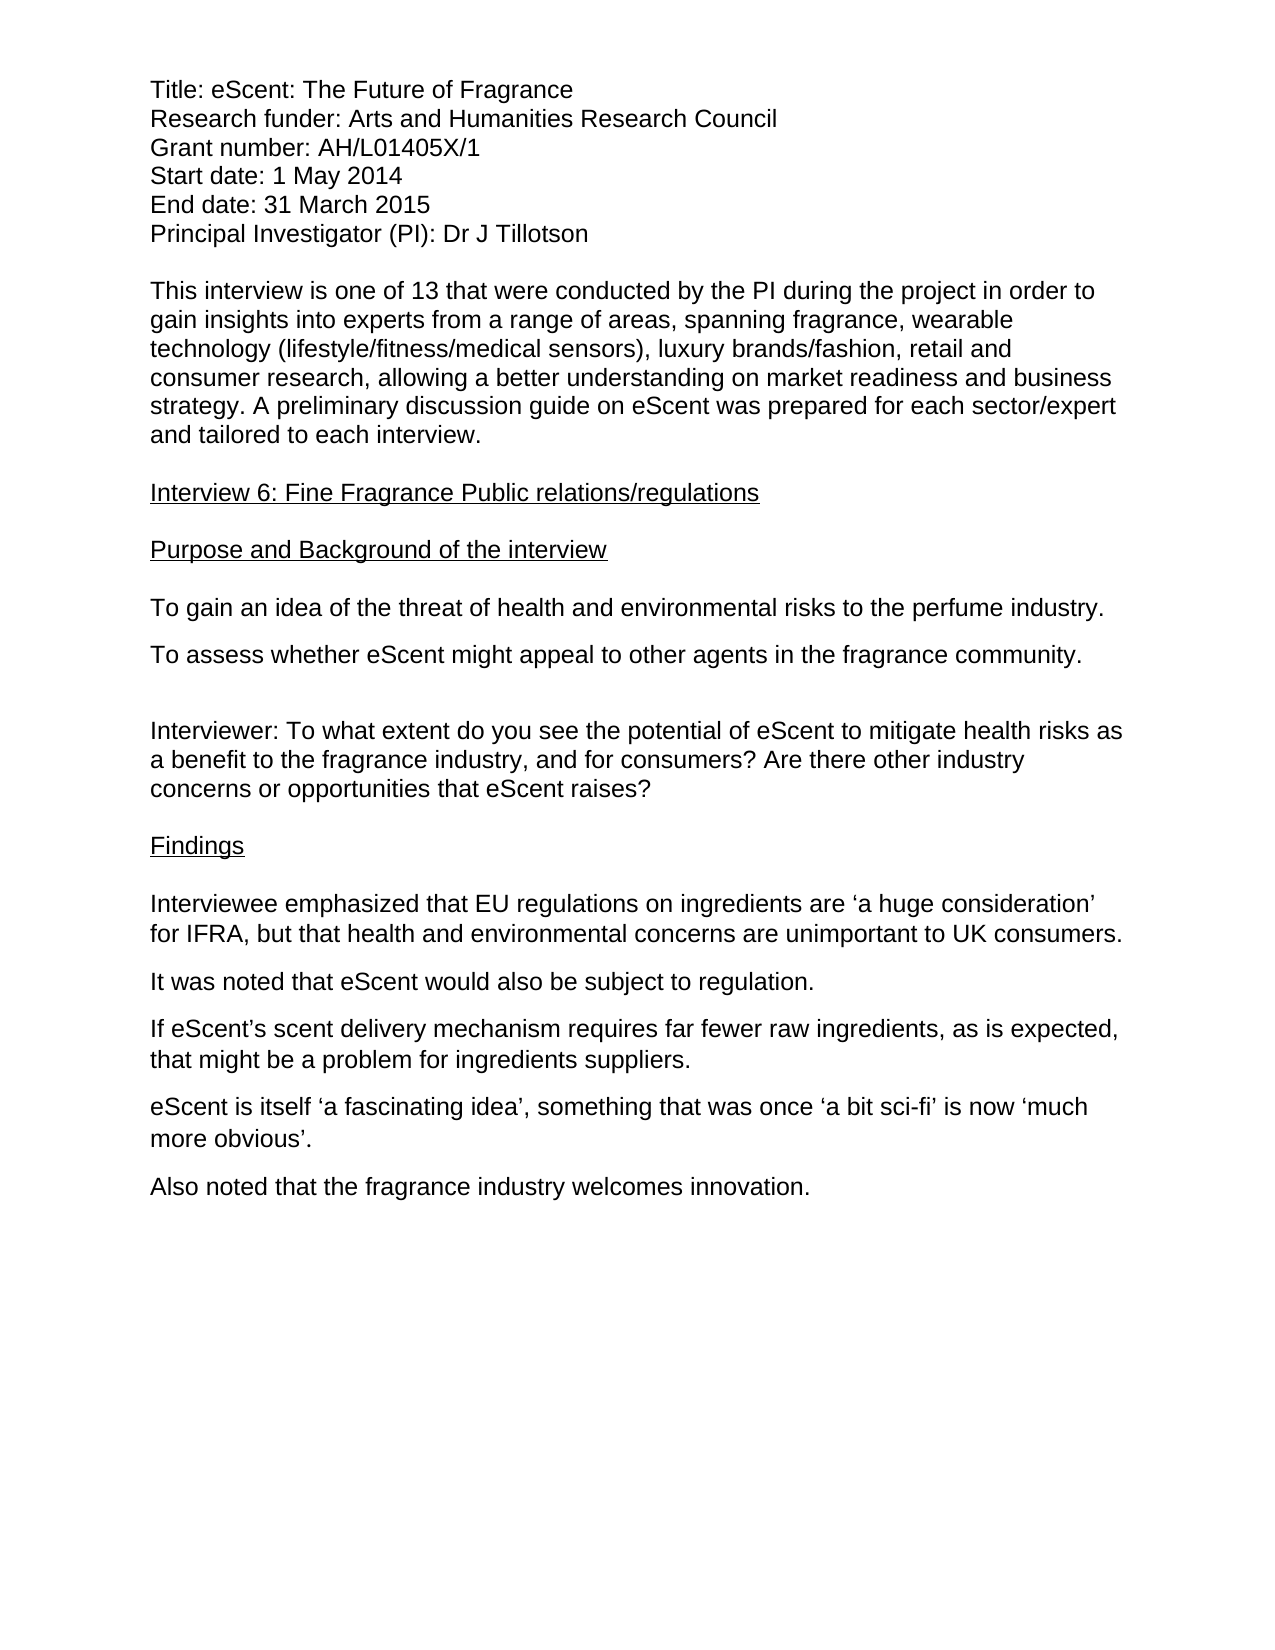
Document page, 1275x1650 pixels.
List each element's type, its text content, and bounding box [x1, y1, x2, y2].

text To gain an idea of the threat of health and environmental risks to the perfume industry. [150, 592, 1125, 621]
text End date: 31 March 2015 [150, 190, 1125, 219]
text This interview is one of 13 that were conducted by the PI during the project in order to gain insights into experts from a range of areas, spanning fragrance, wearable technology (lifestyle/fitness/medical sensors), luxury brands/fashion, retail and consumer research, allowing a better understanding on market readiness and business strategy. A preliminary discussion guide on eScent was prepared for each sector/expert and tailored to each interview. [150, 276, 1125, 449]
text It was noted that eScent would also be subject to regulation. [150, 967, 1125, 995]
text Findings [150, 831, 1125, 860]
text Grant number: AH/L01405X/1 [150, 132, 1125, 161]
text Also noted that the fragrance industry welcomes innovation. [150, 1172, 1125, 1201]
text Interviewee emphasized that EU regulations on ingredients are ‘a huge consideration’ for IFRA, but that health and environmental concerns are unimportant to UK consumers. [150, 888, 1125, 948]
text To assess whether eScent might appeal to other agents in the fragrance community. [150, 640, 1125, 669]
text Start date: 1 May 2014 [150, 161, 1125, 190]
text Interviewer: To what extent do you see the potential of eScent to mitigate health risks as a benefit to the fragrance industry, and for consumers? Are there other industry concerns or opportunities that eScent raises? [150, 716, 1125, 802]
text If eScent’s scent delivery mechanism requires far fewer raw ingredients, as is expected, that might be a problem for ingredients suppliers. [150, 1014, 1125, 1073]
text Title: eScent: The Future of Fragrance [150, 75, 1125, 104]
text eScent is itself ‘a fascinating idea’, something that was once ‘a bit sci-fi’ is now ‘much more obvious’. [150, 1092, 1125, 1153]
text Interview 6: Fine Fragrance Public relations/regulations [150, 477, 1125, 506]
text Purpose and Background of the interview [150, 535, 1125, 564]
text Research funder: Arts and Humanities Research Council [150, 104, 1125, 132]
text Principal Investigator (PI): Dr J Tillotson [150, 219, 1125, 247]
